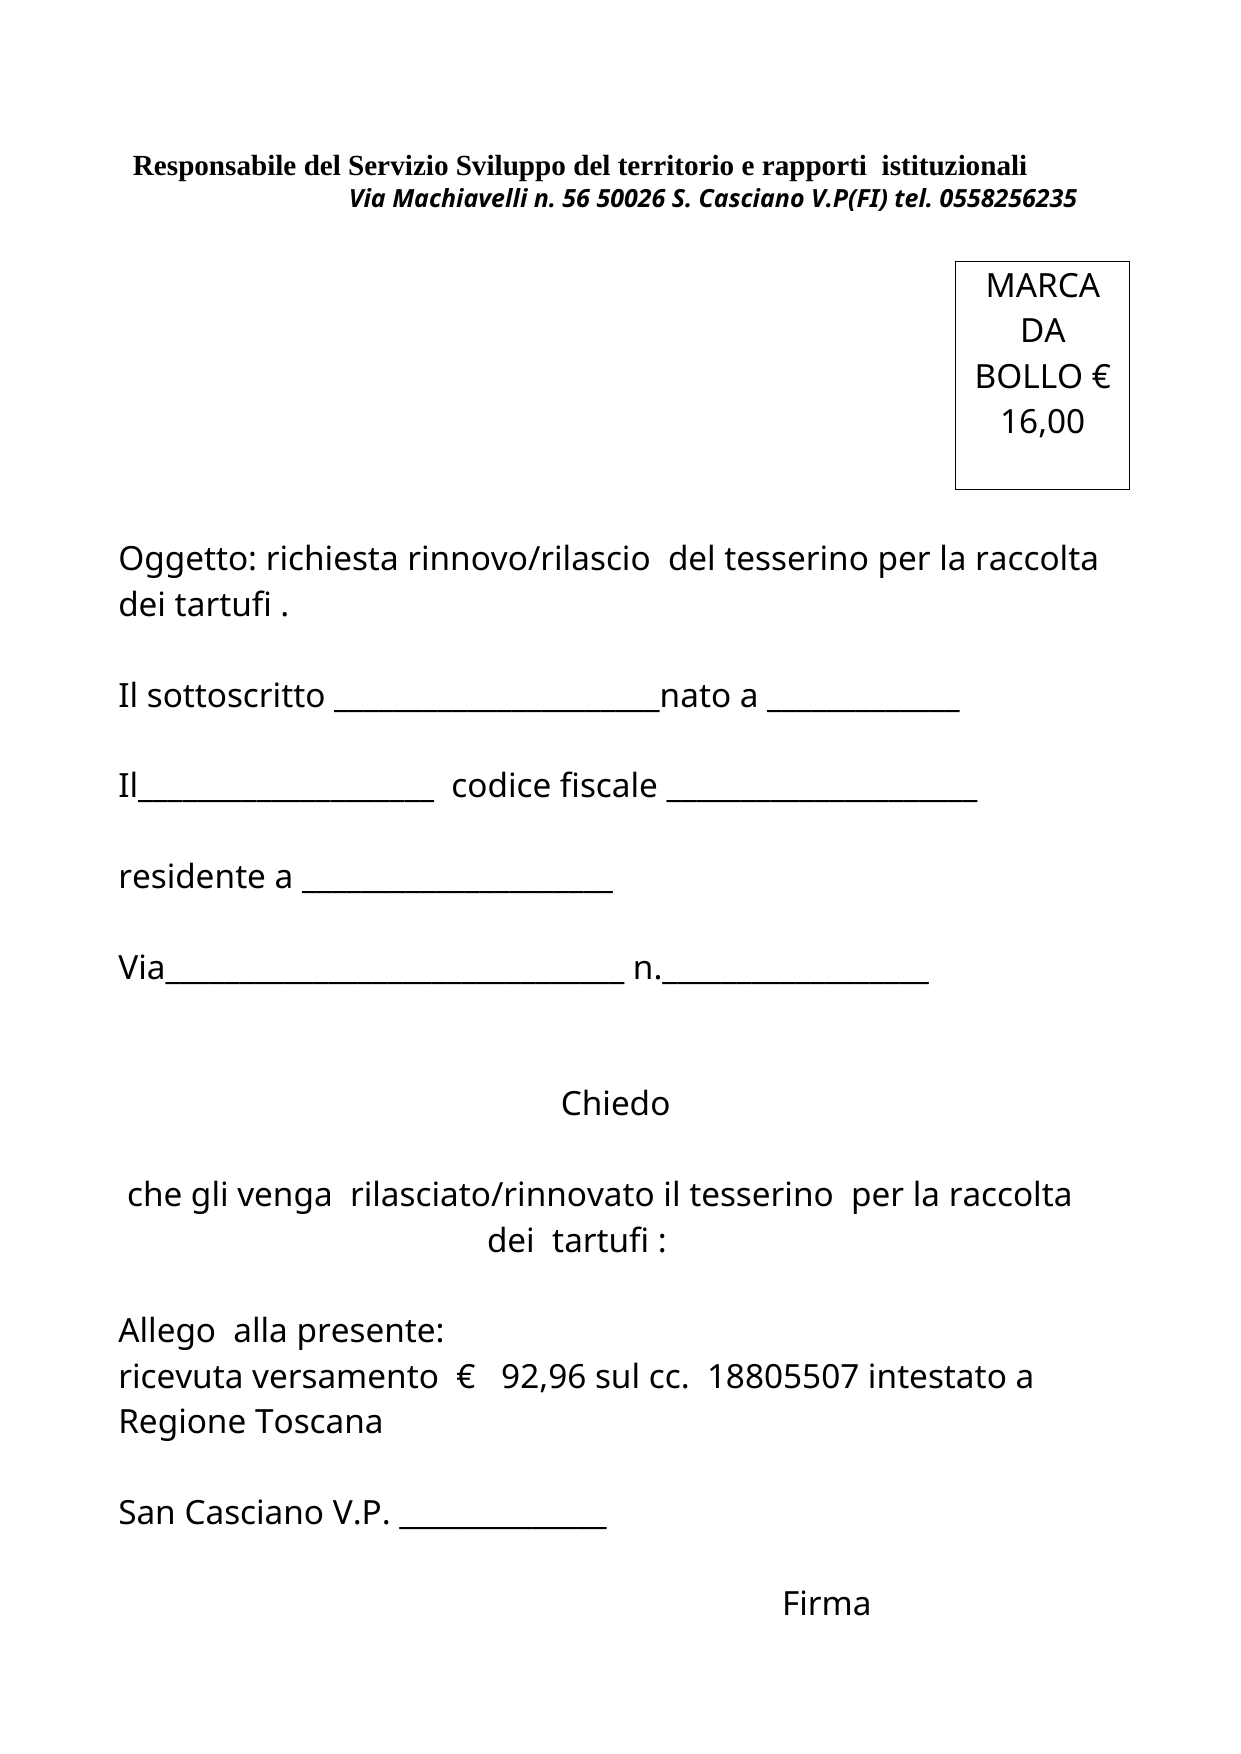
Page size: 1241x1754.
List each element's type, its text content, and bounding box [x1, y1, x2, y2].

text Firma [118, 1580, 1122, 1625]
text Responsabile del Servizio Sviluppo del territorio e rapporti istituzionali [118, 148, 1122, 181]
text Oggetto: richiesta rinnovo/rilascio del tesserino per la raccolta dei tartufi . [118, 535, 1122, 626]
table_header MARCA DA BOLLO € 16,00 [956, 262, 1129, 489]
text che gli venga rilasciato/rinnovato il tesserino per la raccolta dei tartufi : [118, 1171, 1122, 1262]
text San Casciano V.P. ______________ [118, 1489, 1122, 1534]
text Allego alla presente: [118, 1307, 1122, 1353]
text Via Machiavelli n. 56 50026 S. Casciano V.P(FI) tel. 0558256235 [118, 181, 1122, 215]
text residente a _____________________ [118, 853, 1122, 898]
text Il sottoscritto ______________________nato a _____________ [118, 671, 1122, 717]
text ricevuta versamento € 92,96 sul cc. 18805507 intestato a Regione Toscana [118, 1353, 1122, 1443]
text Il____________________ codice fiscale _____________________ [118, 762, 1122, 808]
text Via_______________________________ n.__________________ [118, 944, 1122, 989]
text Chiedo [487, 1080, 1122, 1126]
